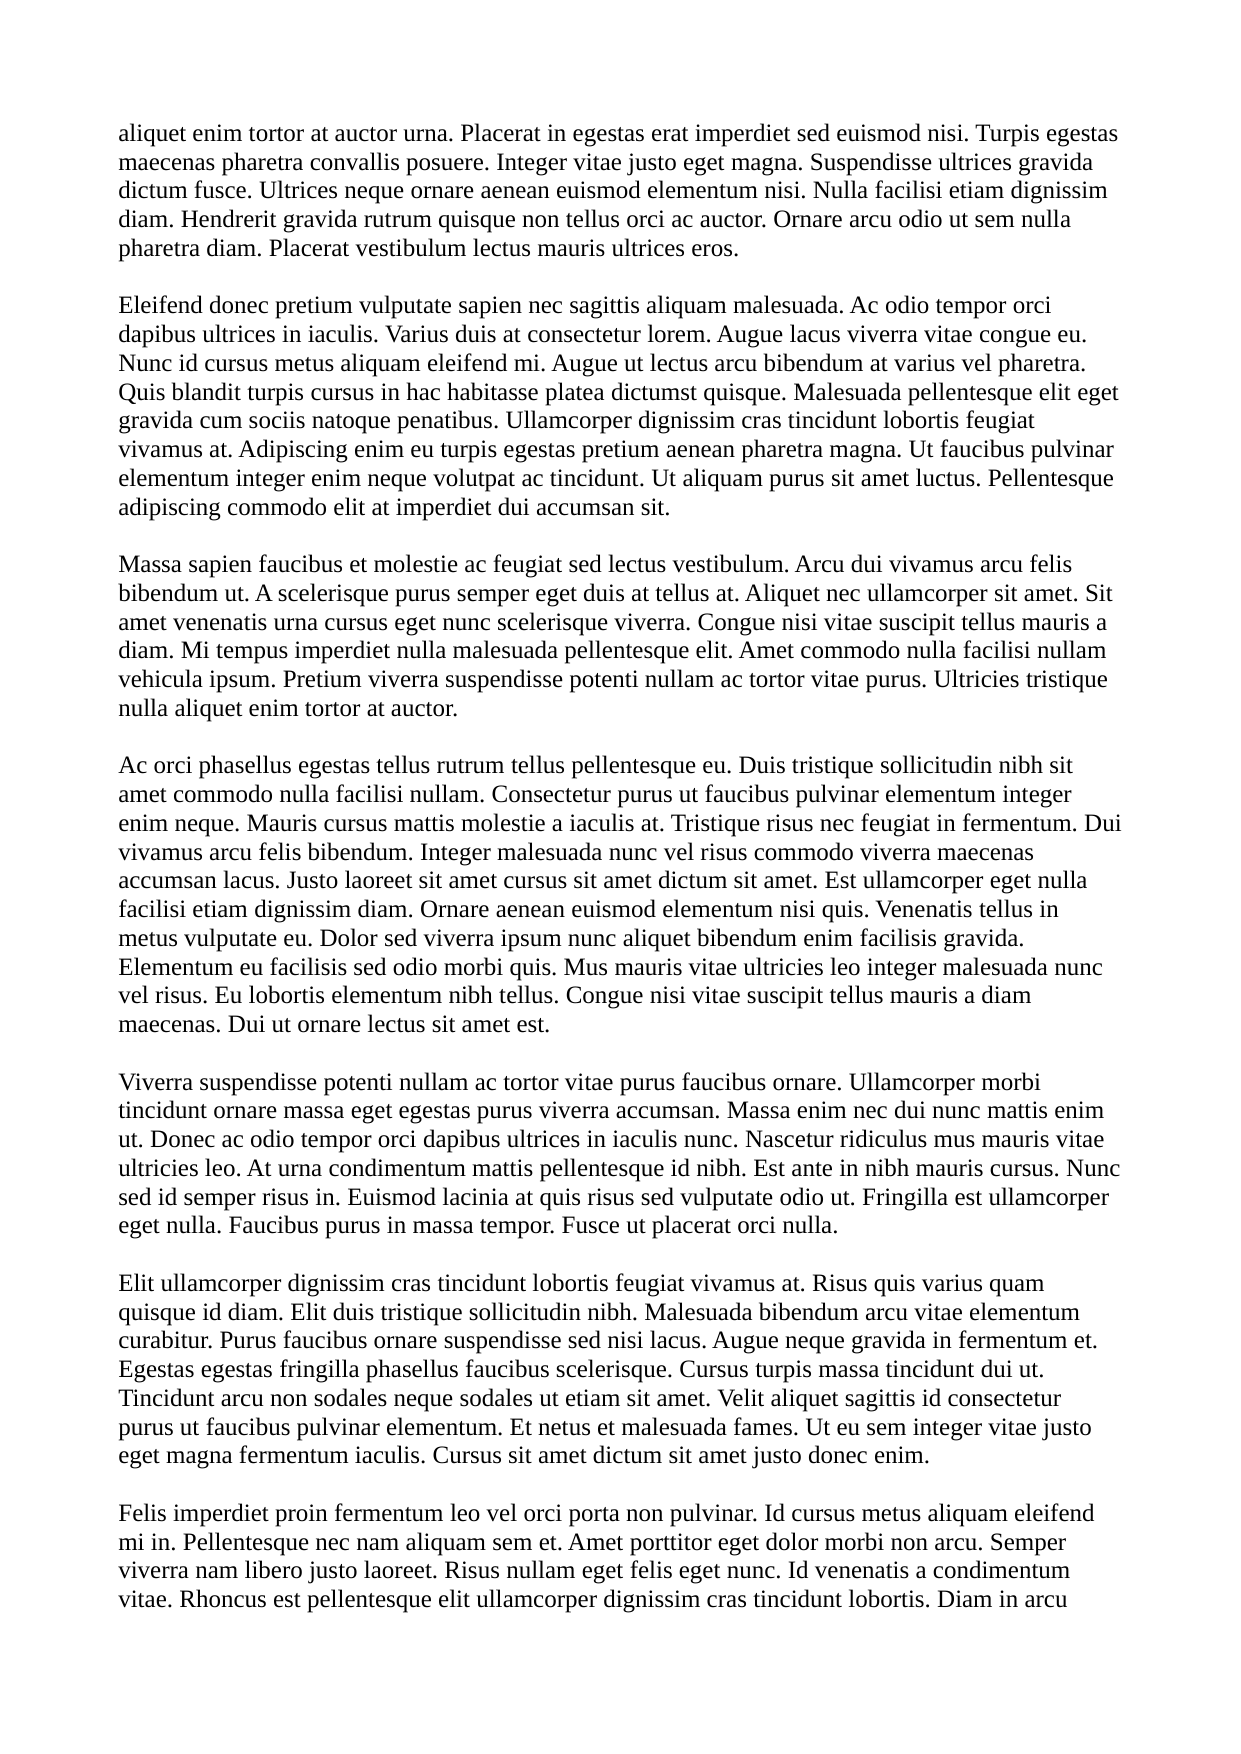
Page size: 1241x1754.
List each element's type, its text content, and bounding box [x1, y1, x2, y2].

text Ac orci phasellus egestas tellus rutrum tellus pellentesque eu. Duis tristique sollicitudin nibh sit amet commodo nulla facilisi nullam. Consectetur purus ut faucibus pulvinar elementum integer enim neque. Mauris cursus mattis molestie a iaculis at. Tristique risus nec feugiat in fermentum. Dui vivamus arcu felis bibendum. Integer malesuada nunc vel risus commodo viverra maecenas accumsan lacus. Justo laoreet sit amet cursus sit amet dictum sit amet. Est ullamcorper eget nulla facilisi etiam dignissim diam. Ornare aenean euismod elementum nisi quis. Venenatis tellus in metus vulputate eu. Dolor sed viverra ipsum nunc aliquet bibendum enim facilisis gravida. Elementum eu facilisis sed odio morbi quis. Mus mauris vitae ultricies leo integer malesuada nunc vel risus. Eu lobortis elementum nibh tellus. Congue nisi vitae suscipit tellus mauris a diam maecenas. Dui ut ornare lectus sit amet est. [118, 751, 1122, 1038]
text Viverra suspendisse potenti nullam ac tortor vitae purus faucibus ornare. Ullamcorper morbi tincidunt ornare massa eget egestas purus viverra accumsan. Massa enim nec dui nunc mattis enim ut. Donec ac odio tempor orci dapibus ultrices in iaculis nunc. Nascetur ridiculus mus mauris vitae ultricies leo. At urna condimentum mattis pellentesque id nibh. Est ante in nibh mauris cursus. Nunc sed id semper risus in. Euismod lacinia at quis risus sed vulputate odio ut. Fringilla est ullamcorper eget nulla. Faucibus purus in massa tempor. Fusce ut placerat orci nulla. [118, 1067, 1122, 1239]
text Eleifend donec pretium vulputate sapien nec sagittis aliquam malesuada. Ac odio tempor orci dapibus ultrices in iaculis. Varius duis at consectetur lorem. Augue lacus viverra vitae congue eu. Nunc id cursus metus aliquam eleifend mi. Augue ut lectus arcu bibendum at varius vel pharetra. Quis blandit turpis cursus in hac habitasse platea dictumst quisque. Malesuada pellentesque elit eget gravida cum sociis natoque penatibus. Ullamcorper dignissim cras tincidunt lobortis feugiat vivamus at. Adipiscing enim eu turpis egestas pretium aenean pharetra magna. Ut faucibus pulvinar elementum integer enim neque volutpat ac tincidunt. Ut aliquam purus sit amet luctus. Pellentesque adipiscing commodo elit at imperdiet dui accumsan sit. [118, 291, 1122, 521]
text aliquet enim tortor at auctor urna. Placerat in egestas erat imperdiet sed euismod nisi. Turpis egestas maecenas pharetra convallis posuere. Integer vitae justo eget magna. Suspendisse ultrices gravida dictum fusce. Ultrices neque ornare aenean euismod elementum nisi. Nulla facilisi etiam dignissim diam. Hendrerit gravida rutrum quisque non tellus orci ac auctor. Ornare arcu odio ut sem nulla pharetra diam. Placerat vestibulum lectus mauris ultrices eros. [118, 118, 1122, 262]
text Felis imperdiet proin fermentum leo vel orci porta non pulvinar. Id cursus metus aliquam eleifend mi in. Pellentesque nec nam aliquam sem et. Amet porttitor eget dolor morbi non arcu. Semper viverra nam libero justo laoreet. Risus nullam eget felis eget nunc. Id venenatis a condimentum vitae. Rhoncus est pellentesque elit ullamcorper dignissim cras tincidunt lobortis. Diam in arcu [118, 1498, 1122, 1613]
text Elit ullamcorper dignissim cras tincidunt lobortis feugiat vivamus at. Risus quis varius quam quisque id diam. Elit duis tristique sollicitudin nibh. Malesuada bibendum arcu vitae elementum curabitur. Purus faucibus ornare suspendisse sed nisi lacus. Augue neque gravida in fermentum et. Egestas egestas fringilla phasellus faucibus scelerisque. Cursus turpis massa tincidunt dui ut. Tincidunt arcu non sodales neque sodales ut etiam sit amet. Velit aliquet sagittis id consectetur purus ut faucibus pulvinar elementum. Et netus et malesuada fames. Ut eu sem integer vitae justo eget magna fermentum iaculis. Cursus sit amet dictum sit amet justo donec enim. [118, 1268, 1122, 1469]
text Massa sapien faucibus et molestie ac feugiat sed lectus vestibulum. Arcu dui vivamus arcu felis bibendum ut. A scelerisque purus semper eget duis at tellus at. Aliquet nec ullamcorper sit amet. Sit amet venenatis urna cursus eget nunc scelerisque viverra. Congue nisi vitae suscipit tellus mauris a diam. Mi tempus imperdiet nulla malesuada pellentesque elit. Amet commodo nulla facilisi nullam vehicula ipsum. Pretium viverra suspendisse potenti nullam ac tortor vitae purus. Ultricies tristique nulla aliquet enim tortor at auctor. [118, 549, 1122, 722]
